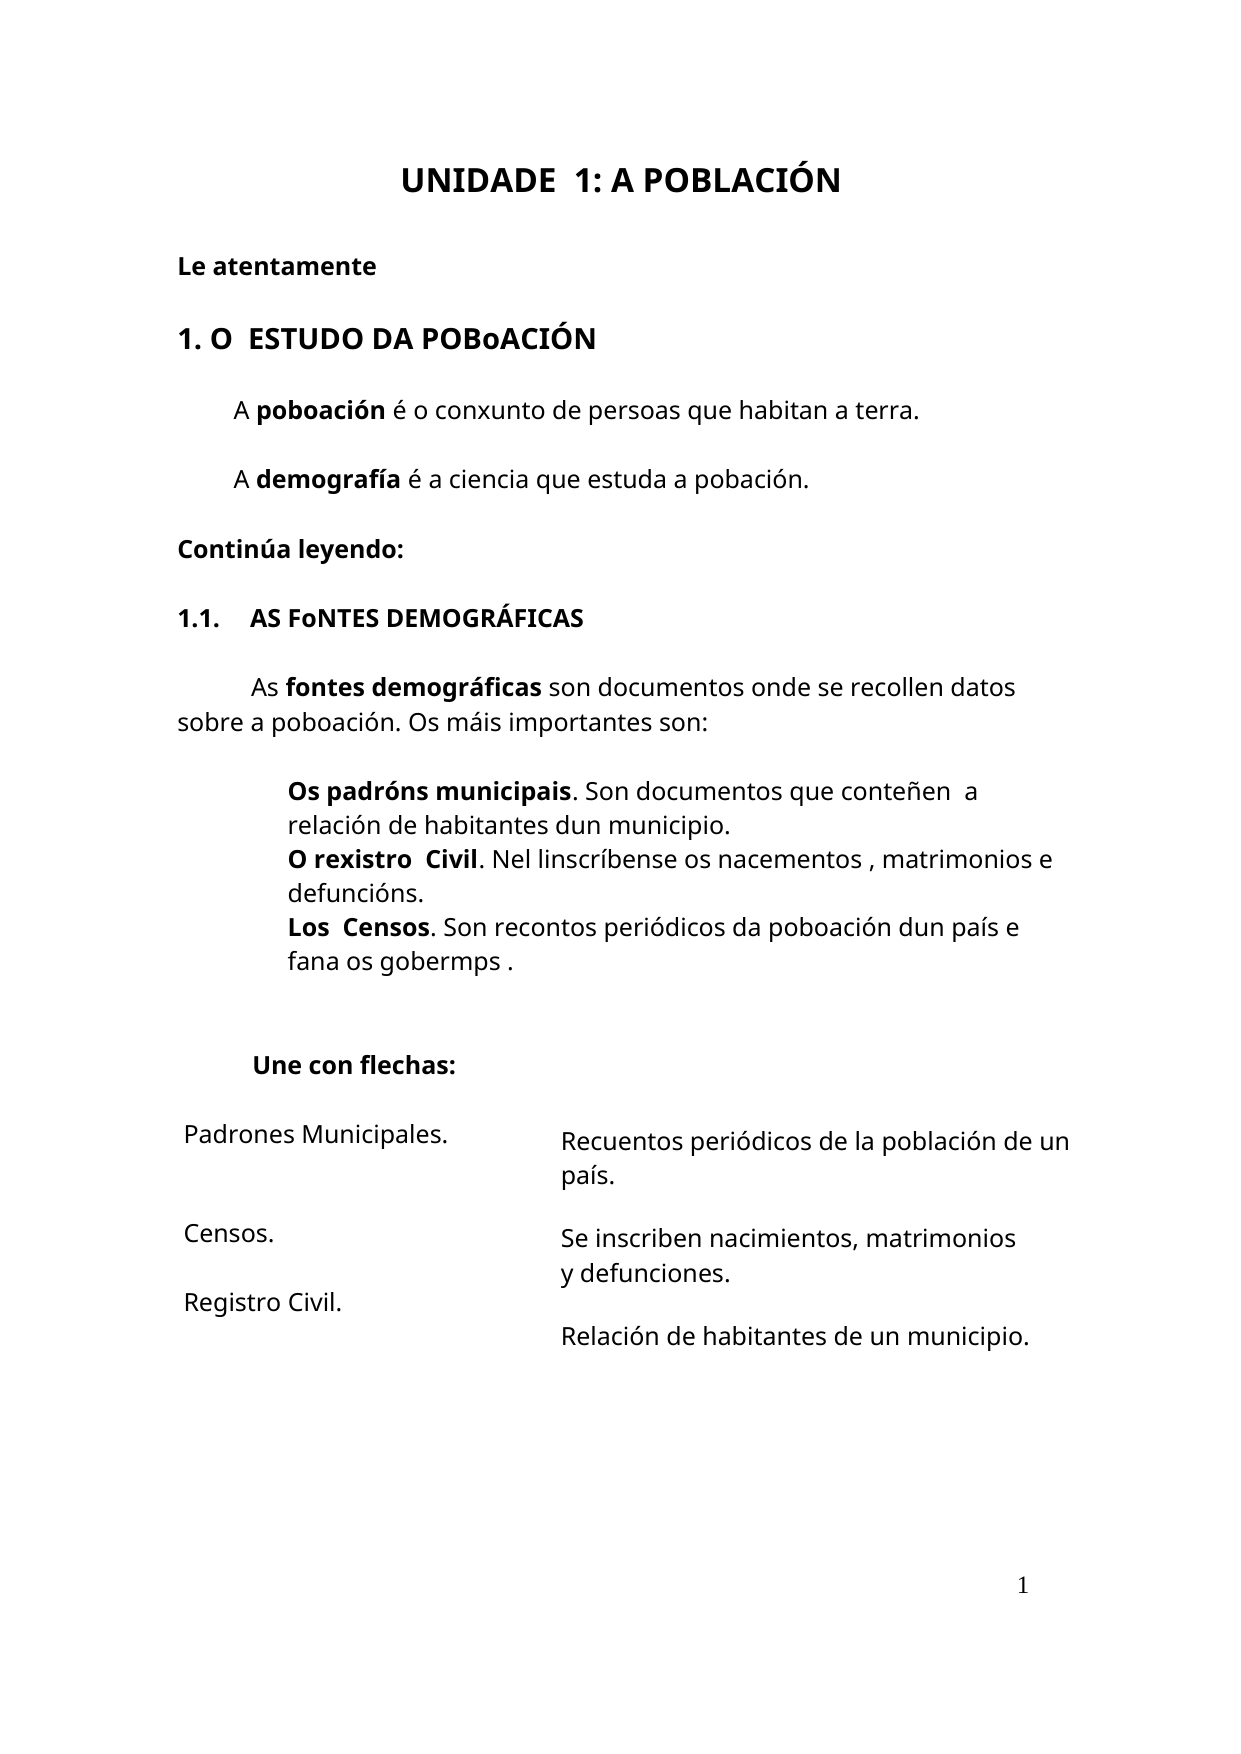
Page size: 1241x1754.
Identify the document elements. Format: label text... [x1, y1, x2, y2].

text 1 [1017, 1571, 1113, 1599]
text UNIDADE 1: A POBLACIÓN [150, 157, 1092, 202]
text Los Censos. Son recontos periódicos da poboación dun país e fana os gobermps . [287, 909, 1065, 978]
text As fontes demográficas son documentos onde se recollen datos sobre a poboación. Os máis importantes son: [177, 670, 1065, 738]
text O rexistro Civil. Nel linscríbense os nacementos , matrimonios e defuncións. [287, 841, 1065, 909]
text Relación de habitantes de un municipio. [561, 1318, 1113, 1352]
text A demografía é a ciencia que estuda a pobación. [233, 462, 1113, 496]
text Padrones Municipales. [183, 1117, 490, 1151]
text Continúa leyendo: [177, 531, 1113, 565]
text A poboación é o conxunto de persoas que habitan a terra. [233, 393, 1113, 427]
text Se inscriben nacimientos, matrimonios y defunciones. [561, 1221, 1026, 1289]
text 1.1. AS FoNTES DEMOGRÁFICAS [177, 601, 1113, 634]
text Recuentos periódicos de la población de un país. [561, 1124, 1113, 1192]
text Une con flechas: [252, 1047, 490, 1082]
text Registro Civil. [183, 1284, 490, 1318]
text Le atentamente [177, 249, 1113, 283]
text 1. O ESTUDO DA POBoACIÓN [177, 318, 1113, 358]
text Censos. [183, 1215, 490, 1249]
text Os padróns municipais. Son documentos que conteñen a relación de habitantes dun municipio. [287, 773, 1065, 841]
